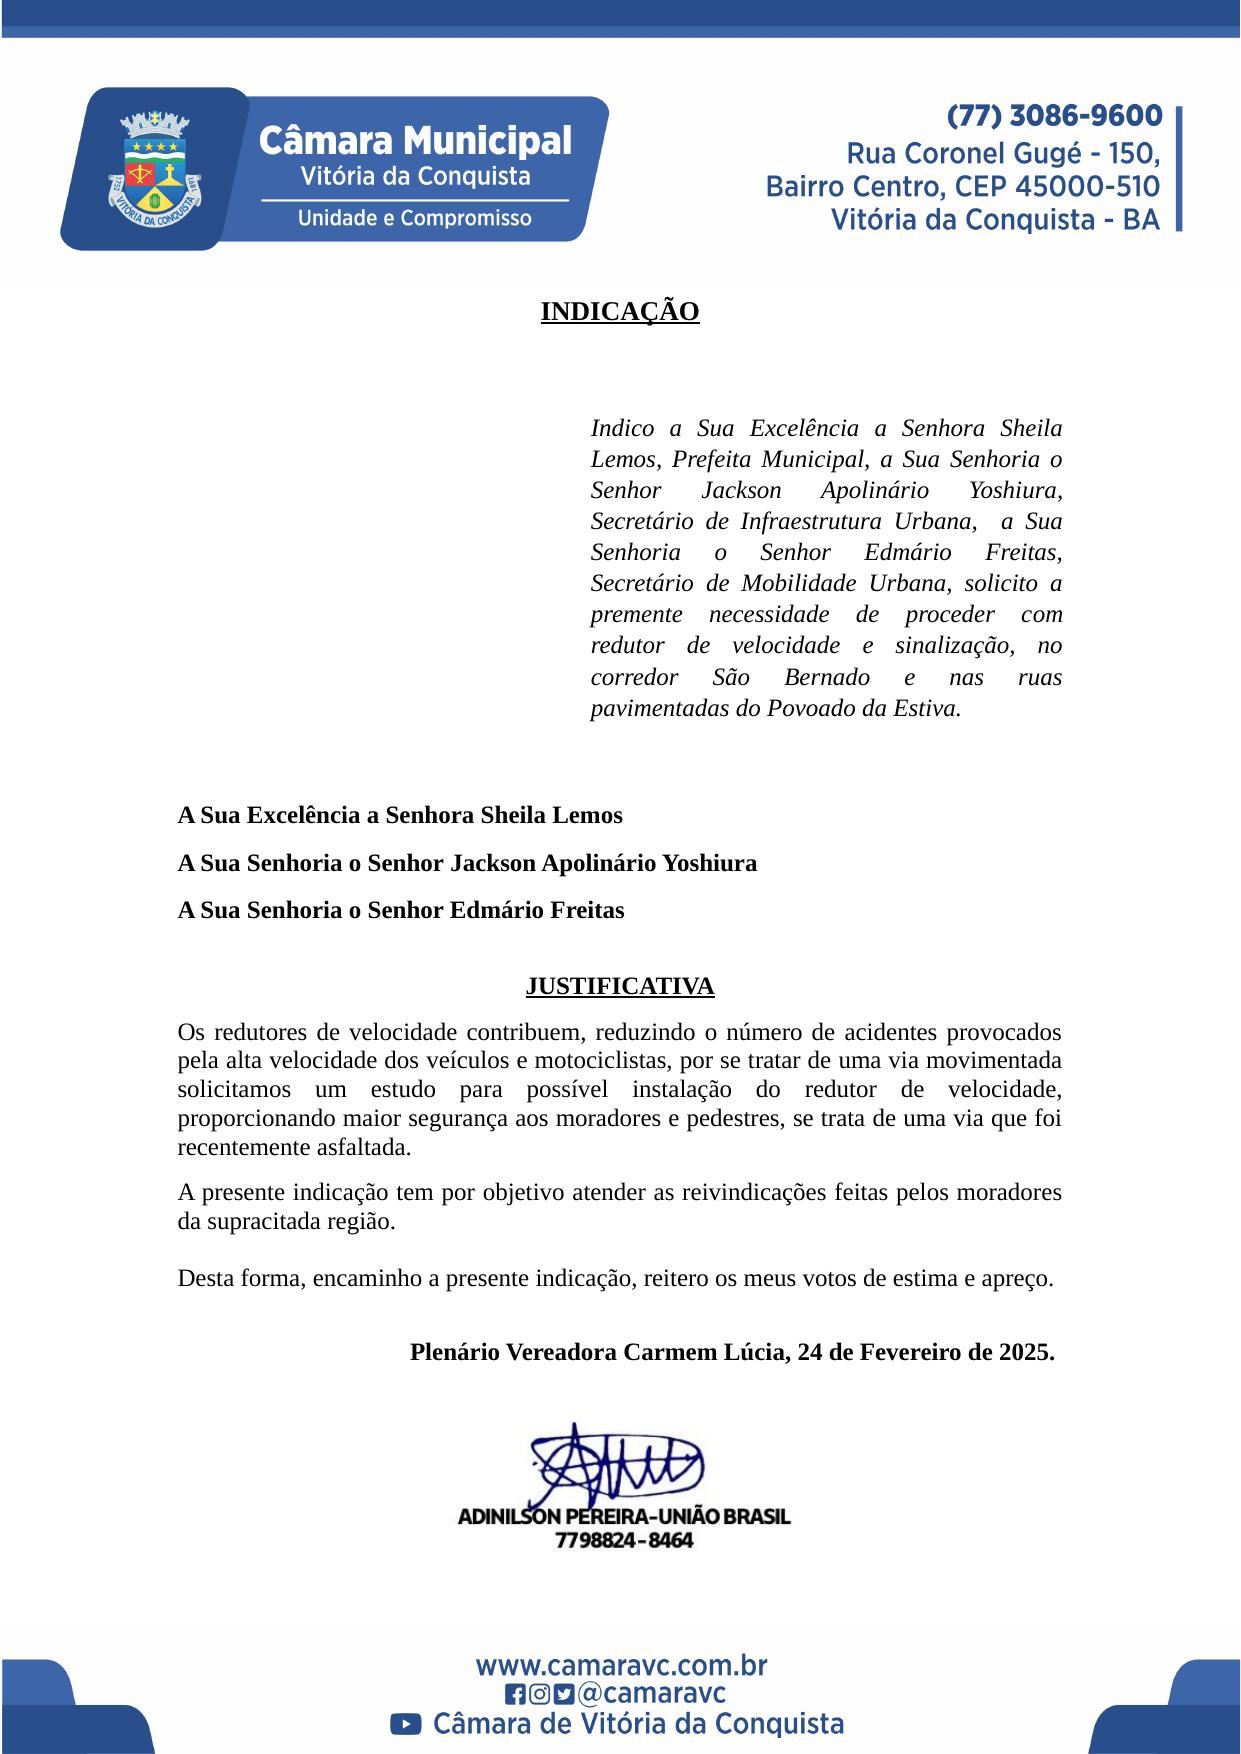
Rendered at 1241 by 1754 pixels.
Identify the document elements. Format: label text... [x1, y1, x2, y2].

text INDICAÇÃO [177, 295, 1063, 326]
text A presente indicação tem por objetivo atender as reivindicações feitas pelos moradores da supracitada região. [177, 1177, 1063, 1234]
text Plenário Vereadora Carmem Lúcia, 24 de Fevereiro de 2025. [177, 1337, 1063, 1366]
text Indico a Sua Excelência a Senhora Sheila Lemos, Prefeita Municipal, a Sua Senhoria o Senhor Jackson Apolinário Yoshiura, Secretário de Infraestrutura Urbana, a Sua Senhoria o Senhor Edmário Freitas, Secretário de Mobilidade Urbana, solicito a premente necessidade de proceder com redutor de velocidade e sinalização, no corredor São Bernado e nas ruas pavimentadas do Povoado da Estiva. [591, 413, 1063, 721]
text A Sua Excelência a Senhora Sheila Lemos [177, 800, 1063, 829]
picture [399, 1379, 828, 1594]
text A Sua Senhoria o Senhor Jackson Apolinário Yoshiura [177, 848, 1063, 877]
picture [2, 1624, 1241, 1754]
text A Sua Senhoria o Senhor Edmário Freitas [177, 896, 1063, 924]
picture [1, 0, 1240, 288]
text JUSTIFICATIVA [177, 971, 1063, 1000]
text Desta forma, encaminho a presente indicação, reitero os meus votos de estima e apreço. [177, 1263, 1063, 1291]
text Os redutores de velocidade contribuem, reduzindo o número de acidentes provocados pela alta velocidade dos veículos e motociclistas, por se tratar de uma via movimentada solicitamos um estudo para possível instalação do redutor de velocidade, proporcionando maior segurança aos moradores e pedestres, se trata de uma via que foi recentemente asfaltada. [177, 1017, 1063, 1160]
